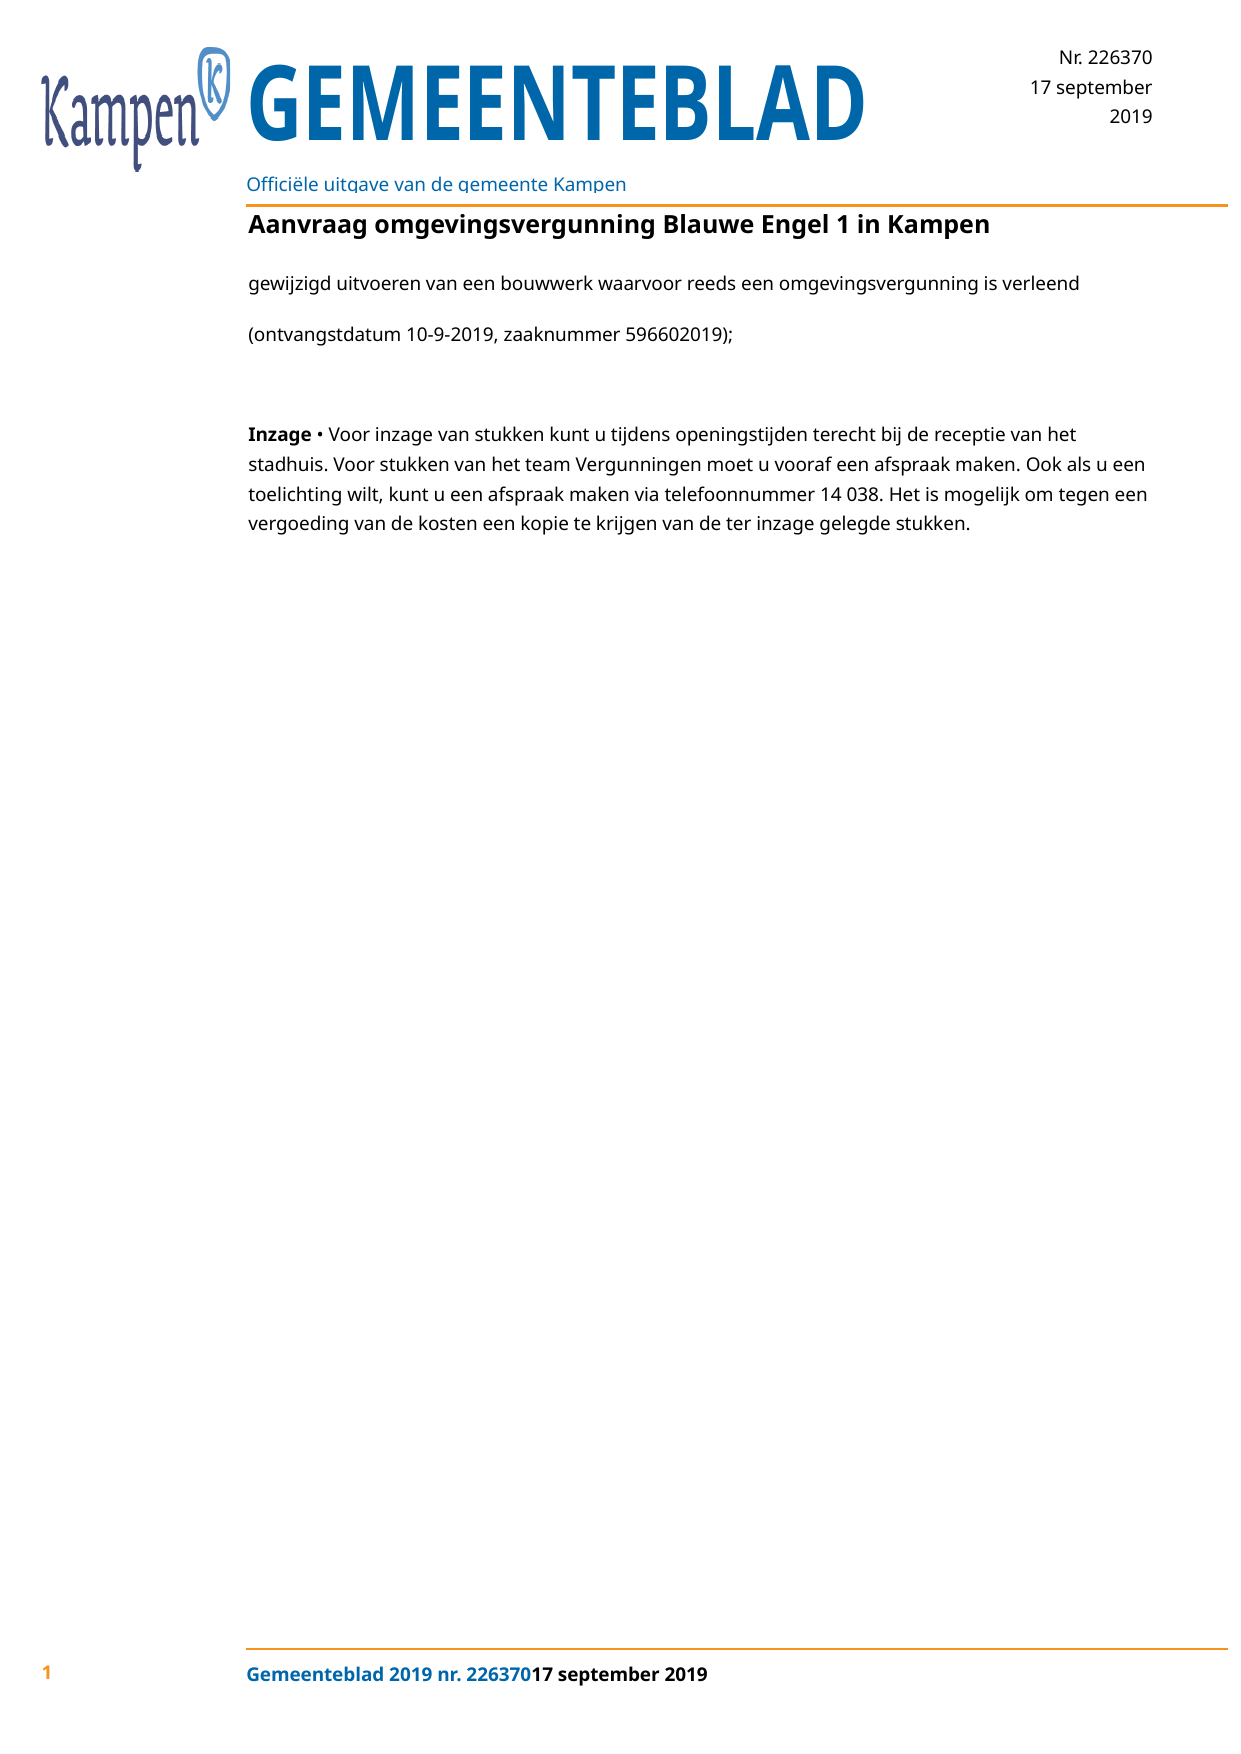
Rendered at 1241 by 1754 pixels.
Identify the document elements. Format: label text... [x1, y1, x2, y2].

text (ontvangstdatum 10-9-2019, zaaknummer 596602019); [248, 321, 1152, 346]
text Inzage • Voor inzage van stukken kunt u tijdens openingstijden terecht bij de receptie van het stadhuis. Voor stukken van het team Vergunningen moet u vooraf een afspraak maken. Ook als u een toelichting wilt, kunt u een afspraak maken via telefoonnummer 14 038. Het is mogelijk om tegen een vergoeding van de kosten een kopie te krijgen van de ter inzage gelegde stukken. [248, 422, 1152, 536]
text Aanvraag omgevingsvergunning Blauwe Engel 1 in Kampen [248, 207, 1152, 241]
picture [41, 47, 231, 172]
text gewijzigd uitvoeren van een bouwwerk waarvoor reeds een omgevingsvergunning is verleend [248, 270, 1152, 296]
